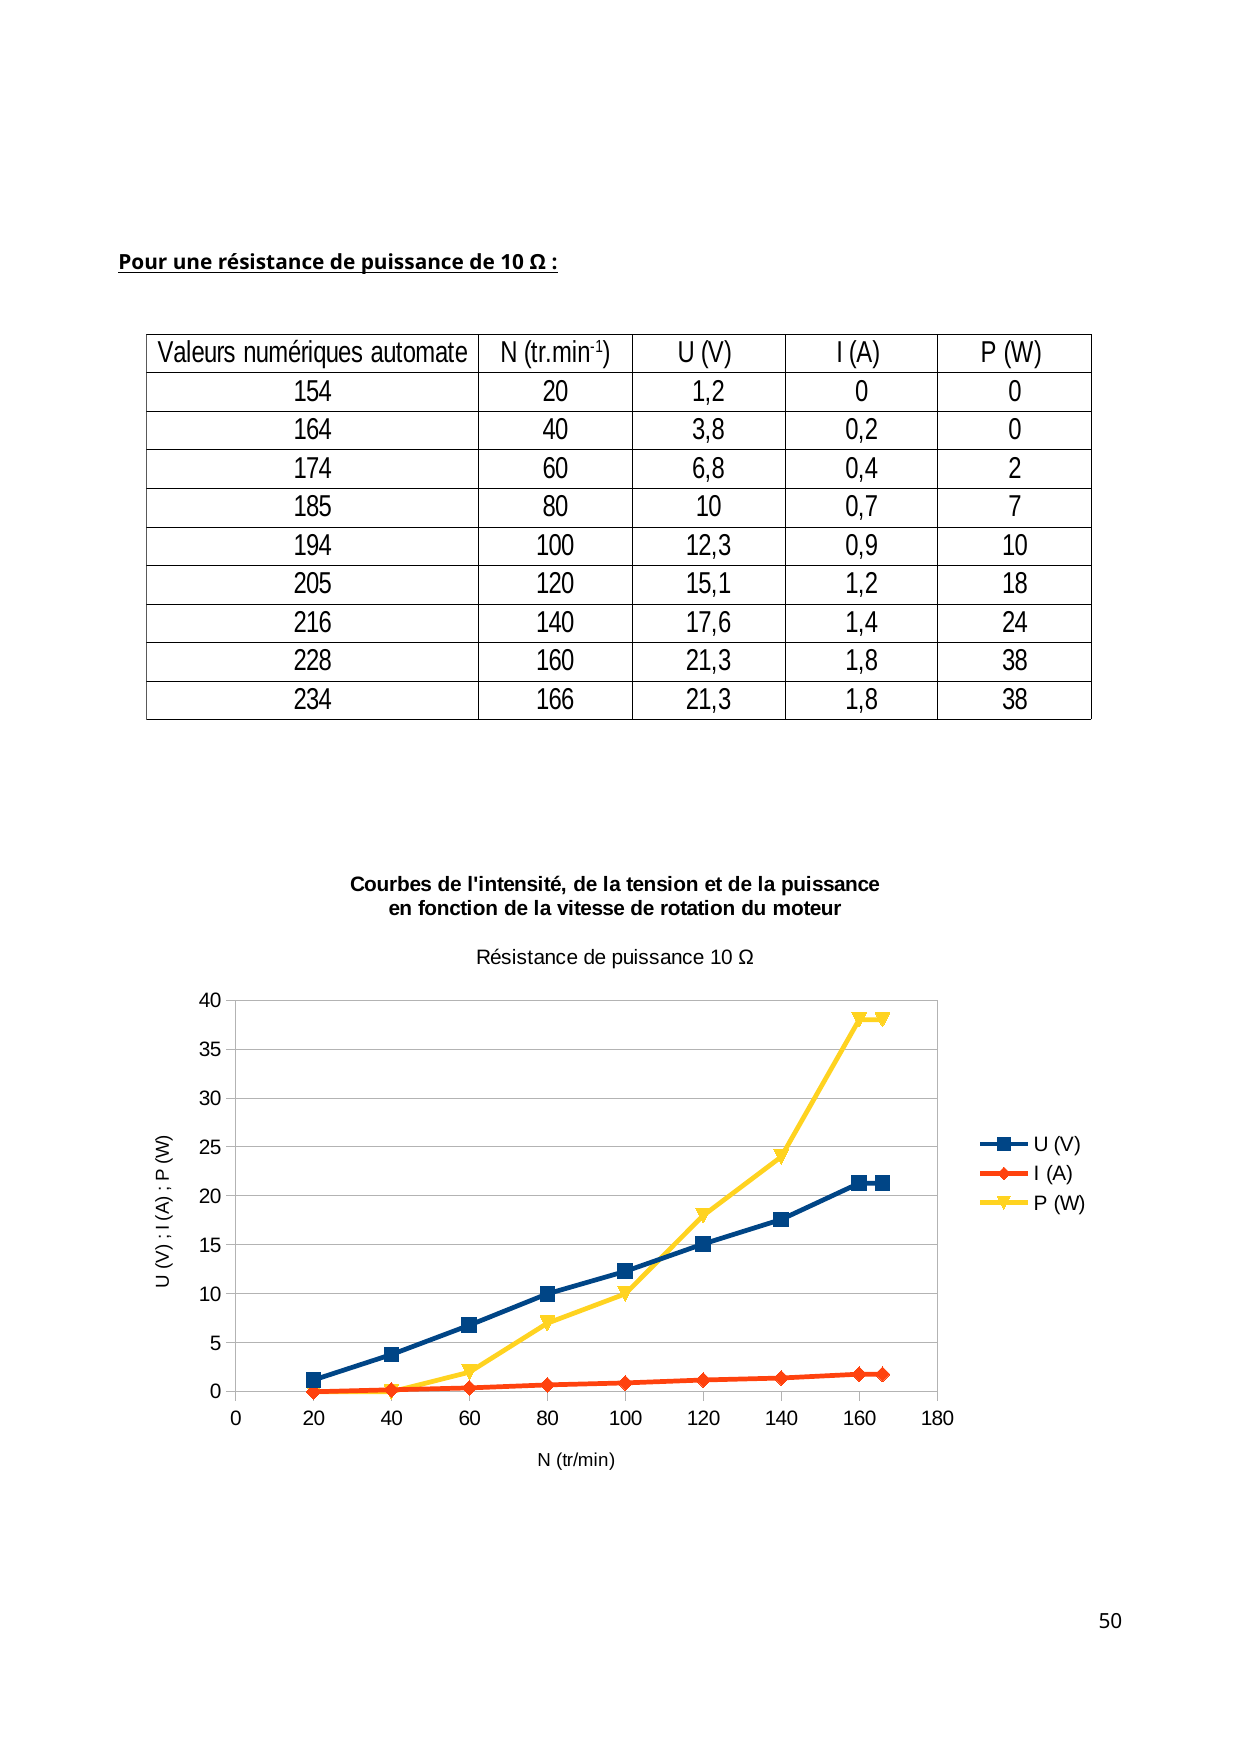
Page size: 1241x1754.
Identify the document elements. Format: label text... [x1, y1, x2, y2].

text Pour une résistance de puissance de 10 Ω : [118, 247, 1122, 276]
